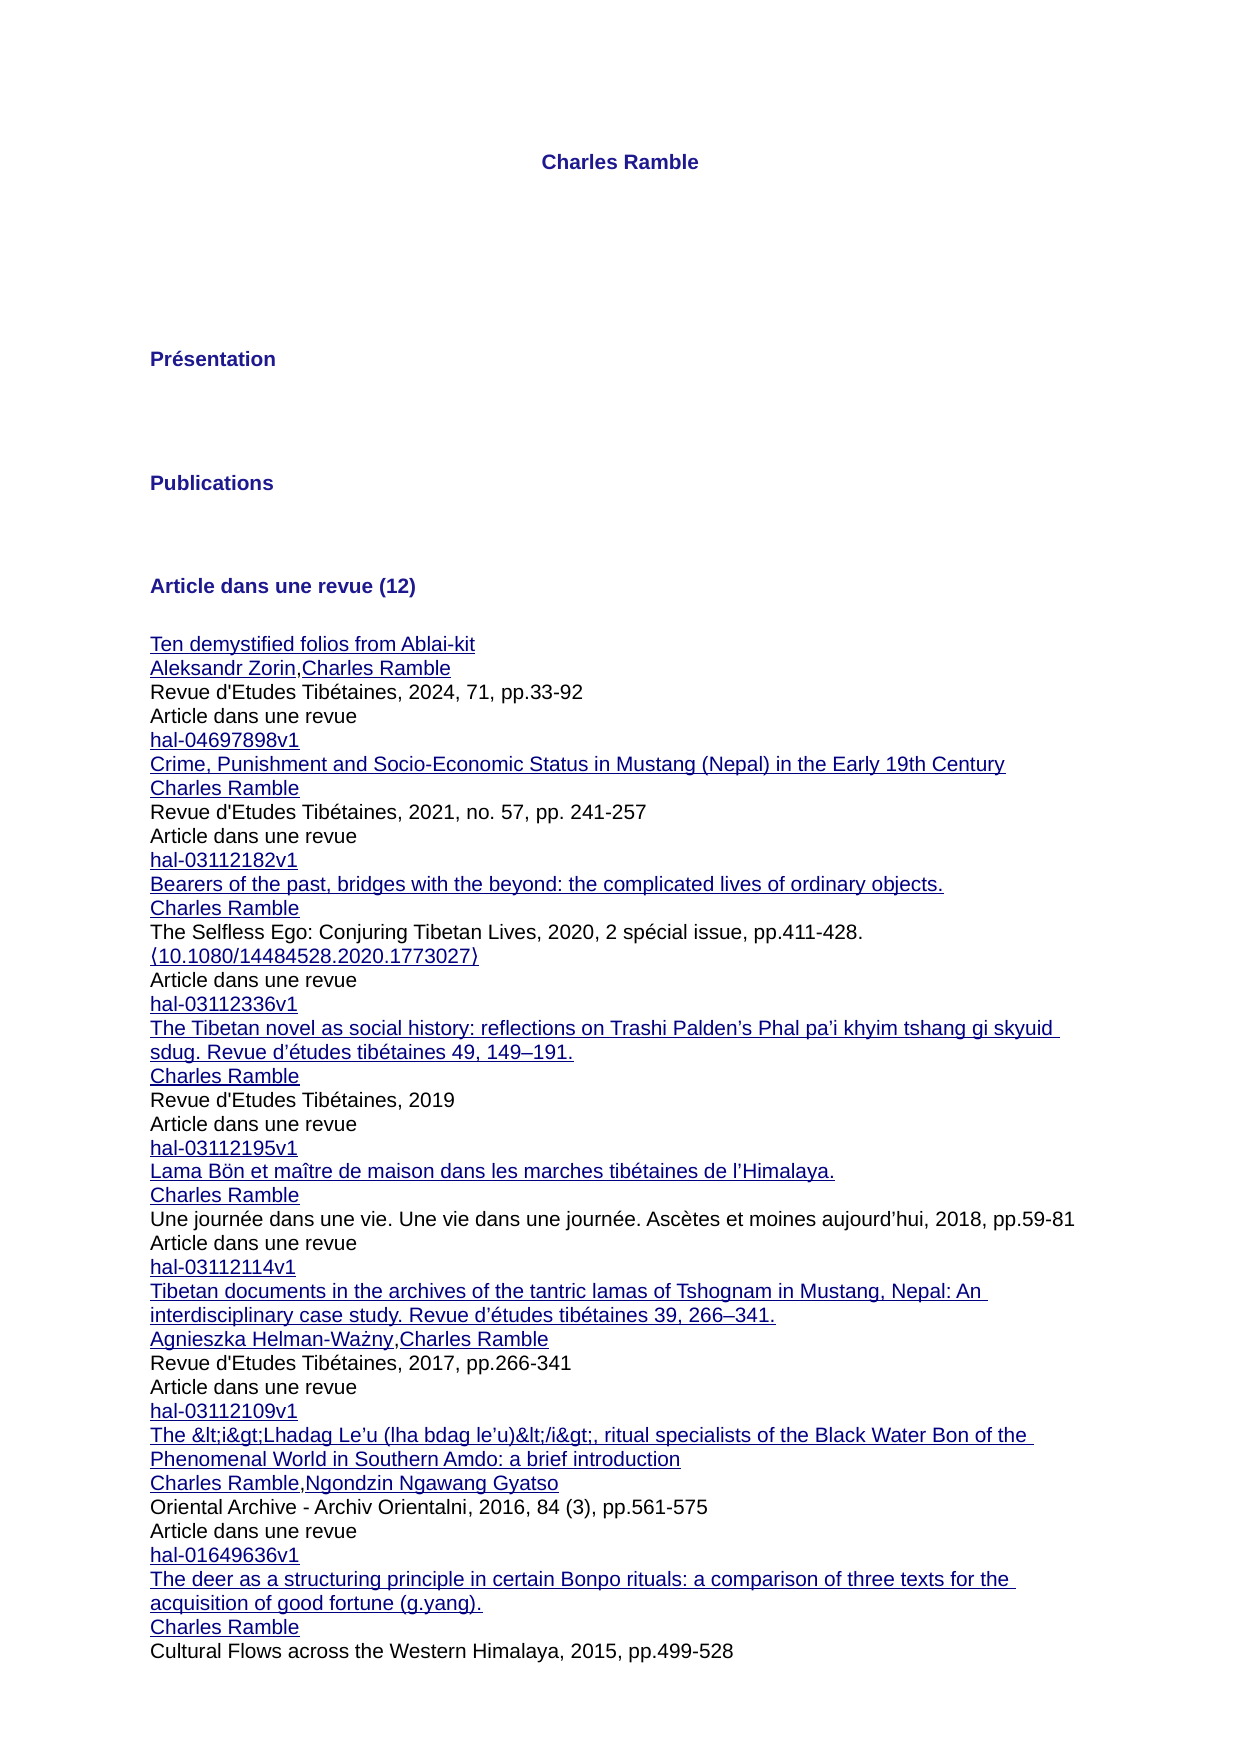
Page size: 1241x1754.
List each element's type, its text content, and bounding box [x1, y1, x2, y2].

subtitle Article dans une revue (12) [150, 574, 1090, 598]
table_cell Tibetan documents in the archives of the tantric lamas of Tshognam in Mustang, Nepal: An interdisciplinary case study. Revue d’études tibétaines 39, 266–341. Agnieszka Helman-Ważny,Charles Ramble Revue d'Etudes Tibétaines, 2017, pp.266-341 Article dans une revue hal-03112109v1 [150, 1279, 1090, 1423]
subtitle Publications [150, 471, 1090, 495]
table_cell Lama Bön et maître de maison dans les marches tibétaines de l’Himalaya. Charles Ramble Une journée dans une vie. Une vie dans une journée. Ascètes et moines aujourd’hui, 2018, pp.59-81 Article dans une revue hal-03112114v1 [150, 1159, 1090, 1279]
table_cell The &lt;i&gt;Lhadag Le’u (lha bdag le’u)&lt;/i&gt;, ritual specialists of the Black Water Bon of the Phenomenal World in Southern Amdo: a brief introduction Charles Ramble,Ngondzin Ngawang Gyatso Oriental Archive - Archiv Orientalni­, 2016, 84 (3), pp.561-575 Article dans une revue hal-01649636v1 [150, 1423, 1090, 1567]
table_cell The Tibetan novel as social history: reflections on Trashi Palden’s Phal pa’i khyim tshang gi skyuid sdug. Revue d’études tibétaines 49, 149–191. Charles Ramble Revue d'Etudes Tibétaines, 2019 Article dans une revue hal-03112195v1 [150, 1016, 1090, 1159]
table_cell Bearers of the past, bridges with the beyond: the complicated lives of ordinary objects. Charles Ramble The Selfless Ego: Conjuring Tibetan Lives, 2020, 2 spécial issue, pp.411-428. ⟨10.1080/14484528.2020.1773027⟩ Article dans une revue hal-03112336v1 [150, 872, 1090, 1016]
table_header Ten demystified folios from Ablai-kit Aleksandr Zorin,Charles Ramble Revue d'Etudes Tibétaines, 2024, 71, pp.33-92 Article dans une revue hal-04697898v1 [150, 632, 1090, 752]
subtitle Présentation [150, 347, 1090, 371]
table_cell Crime, Punishment and Socio-Economic Status in Mustang (Nepal) in the Early 19th Century Charles Ramble Revue d'Etudes Tibétaines, 2021, no. 57, pp. 241-257 Article dans une revue hal-03112182v1 [150, 752, 1090, 872]
subtitle Charles Ramble [150, 150, 1090, 174]
table_cell The deer as a structuring principle in certain Bonpo rituals: a comparison of three texts for the acquisition of good fortune (g.yang). Charles Ramble Cultural Flows across the Western Himalaya, 2015, pp.499-528 [150, 1567, 1090, 1662]
